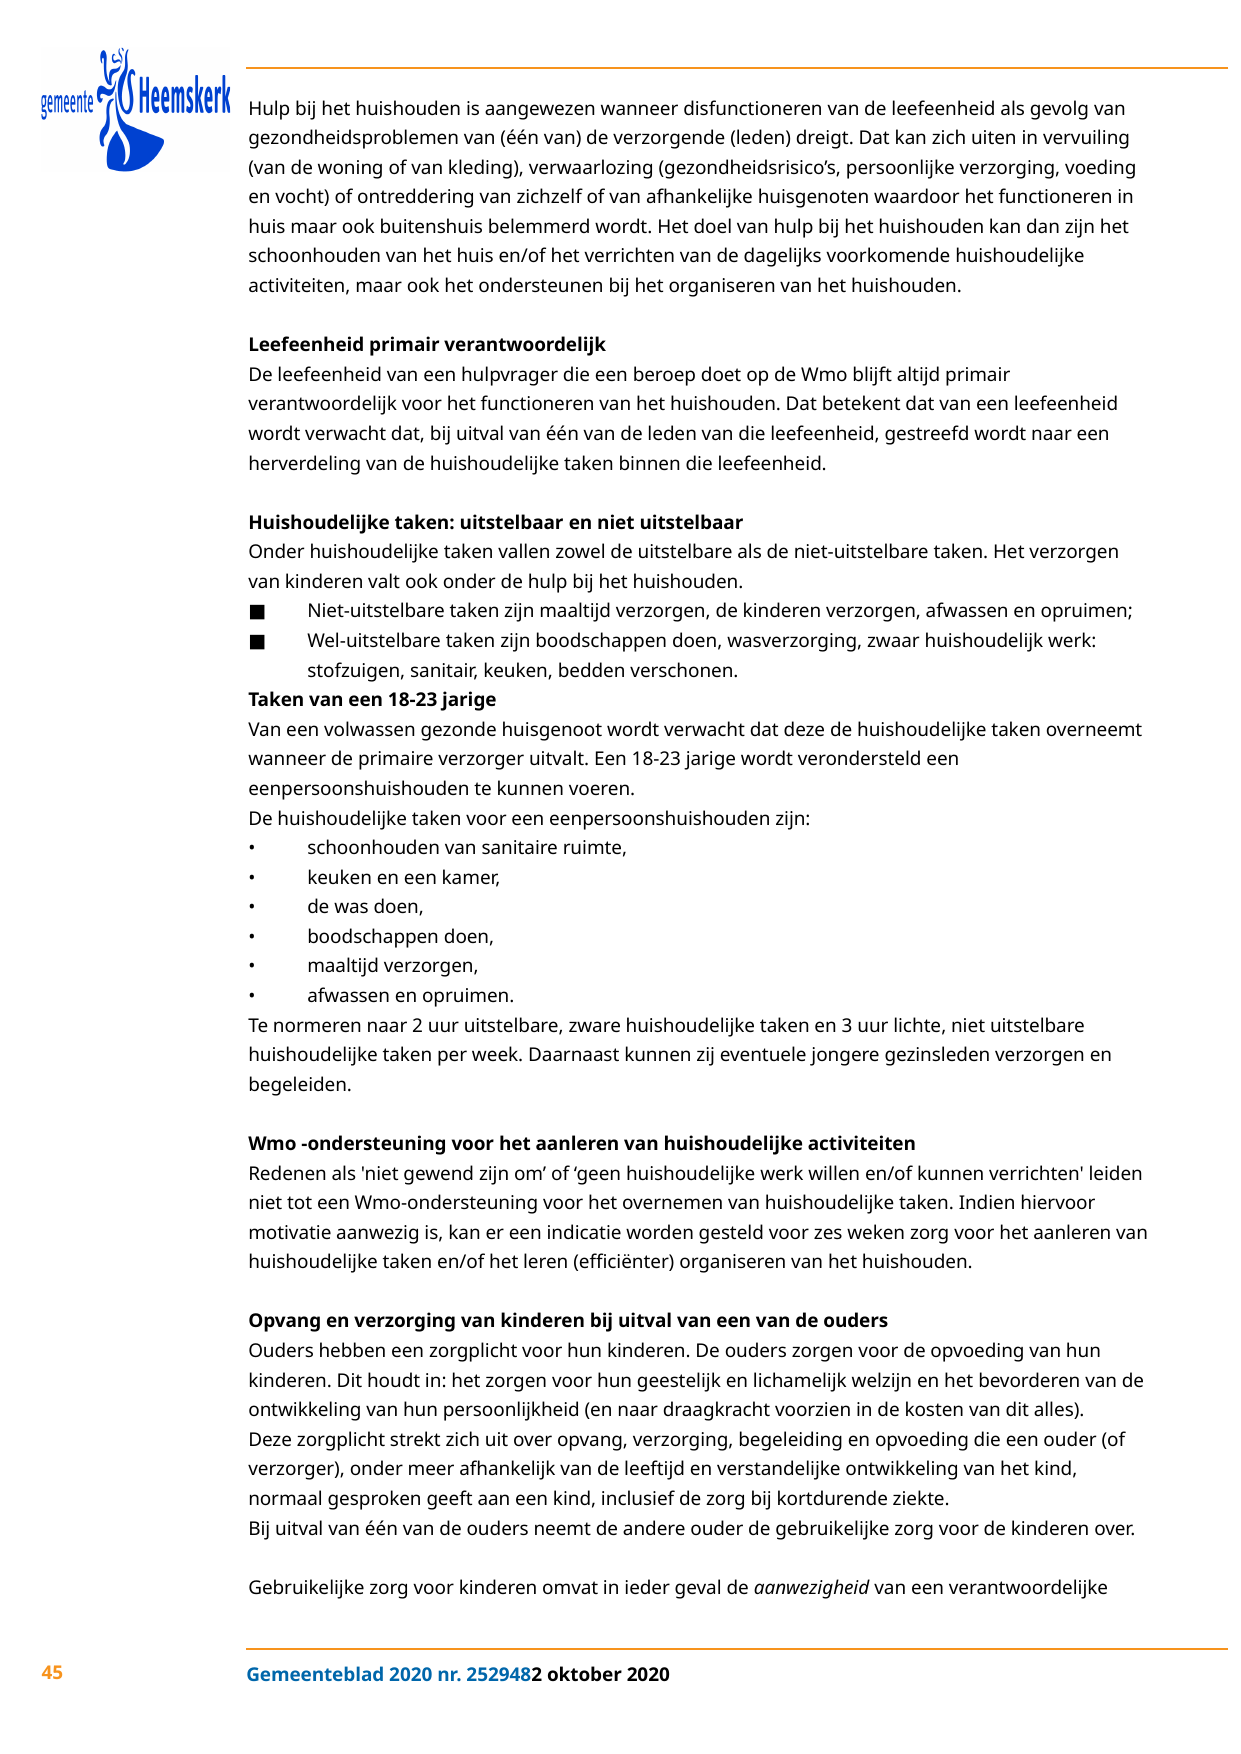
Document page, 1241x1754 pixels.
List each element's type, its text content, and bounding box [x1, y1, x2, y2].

text De huishoudelijke taken voor een eenpersoonshuishouden zijn: [248, 805, 1152, 831]
text Gebruikelijke zorg voor kinderen omvat in ieder geval de aanwezigheid van een verantwoordelijke [248, 1574, 1152, 1600]
text Deze zorgplicht strekt zich uit over opvang, verzorging, begeleiding en opvoeding die een ouder (of verzorger), onder meer afhankelijk van de leeftijd en verstandelijke ontwikkeling van het kind, normaal gesproken geeft aan een kind, inclusief de zorg bij kortdurende ziekte. [248, 1426, 1152, 1511]
text Opvang en verzorging van kinderen bij uitval van een van de ouders [248, 1308, 1152, 1333]
list boodschappen doen, [248, 923, 1152, 949]
list keuken en een kamer, [248, 864, 1152, 890]
list de was doen, [248, 893, 1152, 919]
text De leefeenheid van een hulpvrager die een beroep doet op de Wmo blijft altijd primair verantwoordelijk voor het functioneren van het huishouden. Dat betekent dat van een leefeenheid wordt verwacht dat, bij uitval van één van de leden van die leefeenheid, gestreefd wordt naar een herverdeling van de huishoudelijke taken binnen die leefeenheid. [248, 361, 1152, 476]
list Wel-uitstelbare taken zijn boodschappen doen, wasverzorging, zwaar huishoudelijk werk: stofzuigen, sanitair, keuken, bedden verschonen. [248, 627, 1152, 683]
text Leefeenheid primair verantwoordelijk [248, 331, 1152, 357]
picture [41, 47, 231, 172]
text Redenen als 'niet gewend zijn om’ of ‘geen huishoudelijke werk willen en/of kunnen verrichten' leiden niet tot een Wmo-ondersteuning voor het overnemen van huishoudelijke taken. Indien hiervoor motivatie aanwezig is, kan er een indicatie worden gesteld voor zes weken zorg voor het aanleren van huishoudelijke taken en/of het leren (efficiënter) organiseren van het huishouden. [248, 1160, 1152, 1274]
text Te normeren naar 2 uur uitstelbare, zware huishoudelijke taken en 3 uur lichte, niet uitstelbare huishoudelijke taken per week. Daarnaast kunnen zij eventuele jongere gezinsleden verzorgen en begeleiden. [248, 1012, 1152, 1097]
list maaltijd verzorgen, [248, 953, 1152, 978]
text Onder huishoudelijke taken vallen zowel de uitstelbare als de niet-uitstelbare taken. Het verzorgen van kinderen valt ook onder de hulp bij het huishouden. [248, 538, 1152, 594]
list schoonhouden van sanitaire ruimte, [248, 834, 1152, 860]
text Hulp bij het huishouden is aangewezen wanneer disfunctioneren van de leefeenheid als gevolg van gezondheidsproblemen van (één van) de verzorgende (leden) dreigt. Dat kan zich uiten in vervuiling (van de woning of van kleding), verwaarlozing (gezondheidsrisico’s, persoonlijke verzorging, voeding en vocht) of ontreddering van zichzelf of van afhankelijke huisgenoten waardoor het functioneren in huis maar ook buitenshuis belemmerd wordt. Het doel van hulp bij het huishouden kan dan zijn het schoonhouden van het huis en/of het verrichten van de dagelijks voorkomende huishoudelijke activiteiten, maar ook het ondersteunen bij het organiseren van het huishouden. [248, 95, 1152, 298]
text Bij uitval van één van de ouders neemt de andere ouder de gebruikelijke zorg voor de kinderen over. [248, 1515, 1152, 1541]
text Taken van een 18-23 jarige [248, 686, 1152, 712]
text Huishoudelijke taken: uitstelbaar en niet uitstelbaar [248, 509, 1152, 535]
text Ouders hebben een zorgplicht voor hun kinderen. De ouders zorgen voor de opvoeding van hun kinderen. Dit houdt in: het zorgen voor hun geestelijk en lichamelijk welzijn en het bevorderen van de ontwikkeling van hun persoonlijkheid (en naar draagkracht voorzien in de kosten van dit alles). [248, 1337, 1152, 1422]
text Wmo -ondersteuning voor het aanleren van huishoudelijke activiteiten [248, 1130, 1152, 1156]
list afwassen en opruimen. [248, 982, 1152, 1008]
list Niet-uitstelbare taken zijn maaltijd verzorgen, de kinderen verzorgen, afwassen en opruimen; [248, 598, 1152, 623]
text Van een volwassen gezonde huisgenoot wordt verwacht dat deze de huishoudelijke taken overneemt wanneer de primaire verzorger uitvalt. Een 18-23 jarige wordt verondersteld een eenpersoonshuishouden te kunnen voeren. [248, 716, 1152, 801]
